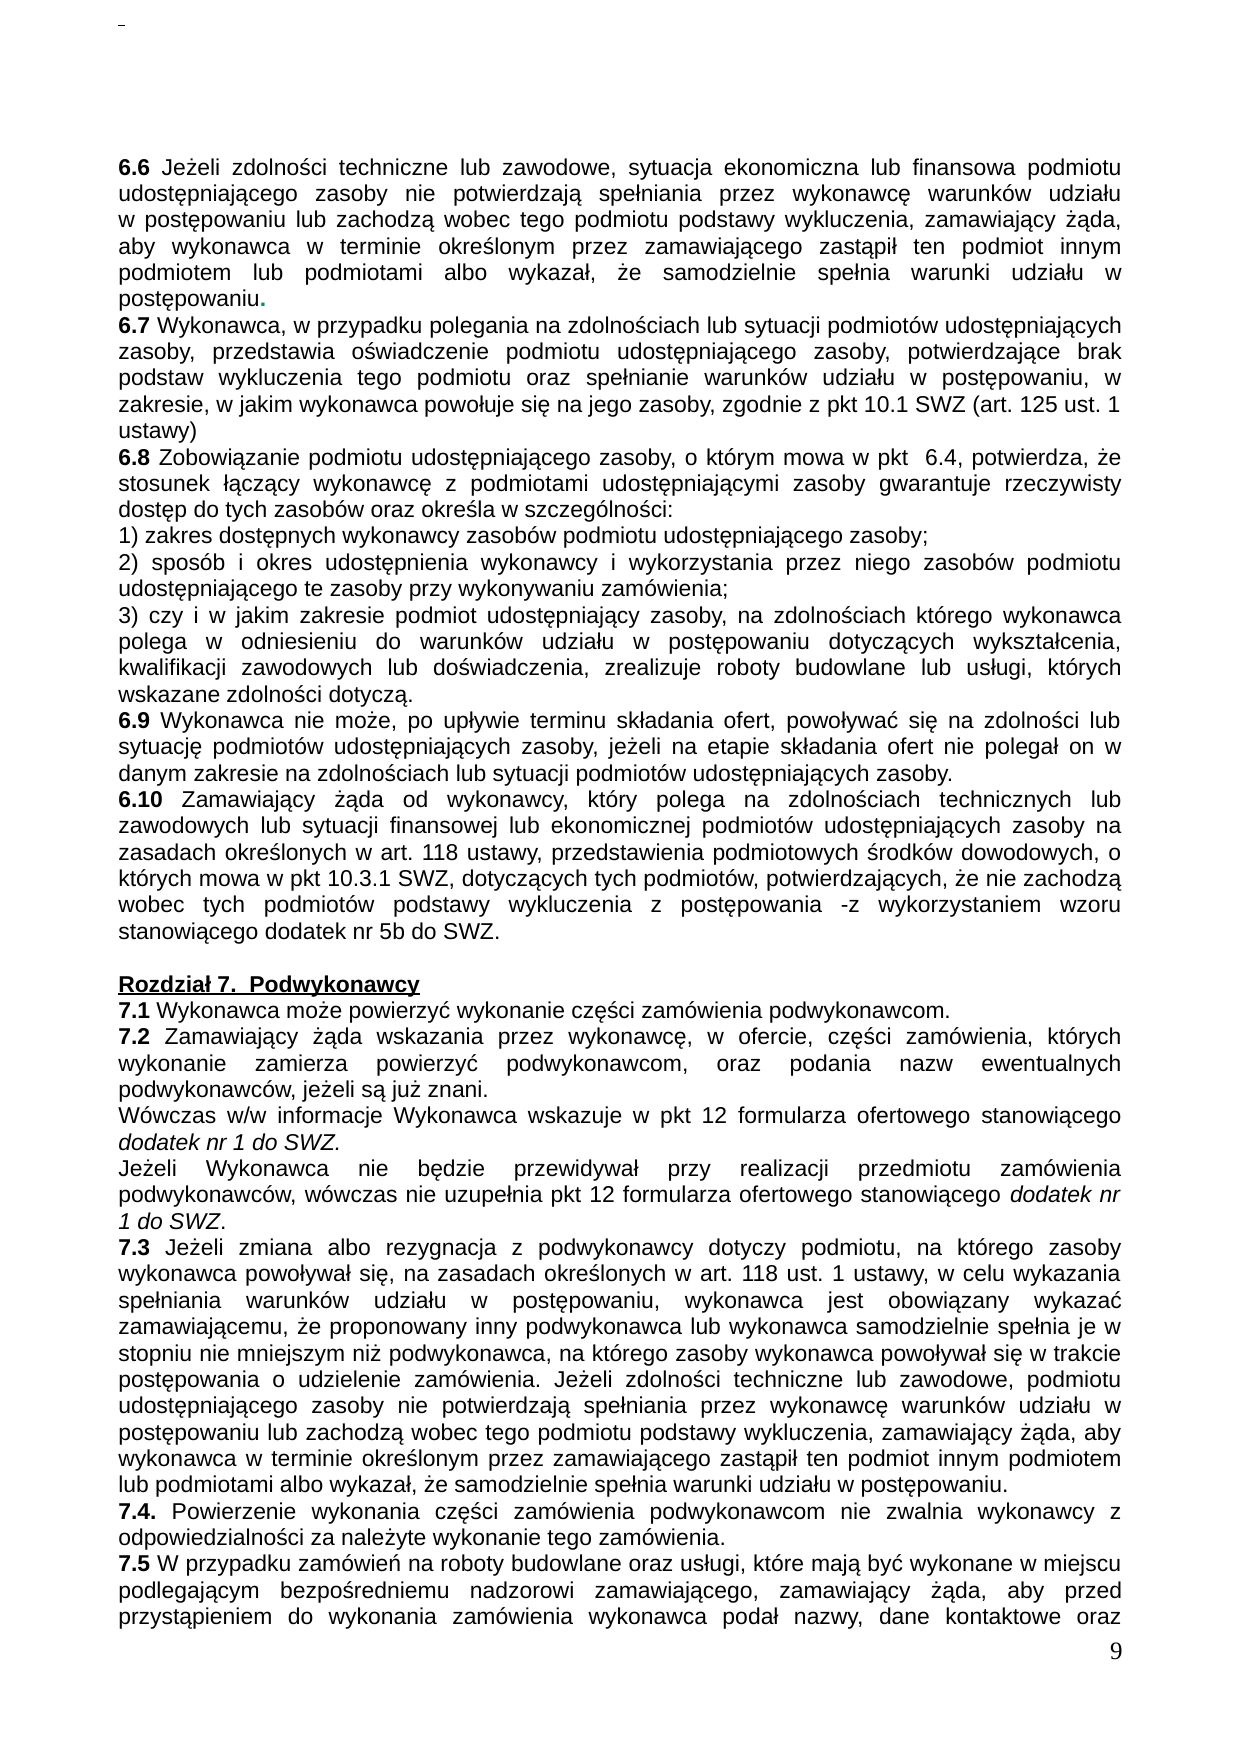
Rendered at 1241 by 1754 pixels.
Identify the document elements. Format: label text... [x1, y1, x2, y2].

text 7.3 Jeżeli zmiana albo rezygnacja z podwykonawcy dotyczy podmiotu, na którego zasoby wykonawca powoływał się, na zasadach określonych w art. 118 ust. 1 ustawy, w celu wykazania spełniania warunków udziału w postępowaniu, wykonawca jest obowiązany wykazać zamawiającemu, że proponowany inny podwykonawca lub wykonawca samodzielnie spełnia je w stopniu nie mniejszym niż podwykonawca, na którego zasoby wykonawca powoływał się w trakcie postępowania o udzielenie zamówienia. Jeżeli zdolności techniczne lub zawodowe, podmiotu udostępniającego zasoby nie potwierdzają spełniania przez wykonawcę warunków udziału w postępowaniu lub zachodzą wobec tego podmiotu podstawy wykluczenia, zamawiający żąda, aby wykonawca w terminie określonym przez zamawiającego zastąpił ten podmiot innym podmiotem lub podmiotami albo wykazał, że samodzielnie spełnia warunki udziału w postępowaniu. [118, 1234, 1122, 1498]
text 7.1 Wykonawca może powierzyć wykonanie części zamówienia podwykonawcom. [118, 997, 1122, 1023]
text 6.10 Zamawiający żąda od wykonawcy, który polega na zdolnościach technicznych lub zawodowych lub sytuacji finansowej lub ekonomicznej podmiotów udostępniających zasoby na zasadach określonych w art. 118 ustawy, przedstawienia podmiotowych środków dowodowych, o których mowa w pkt 10.3.1 SWZ, dotyczących tych podmiotów, potwierdzających, że nie zachodzą wobec tych podmiotów podstawy wykluczenia z postępowania -z wykorzystaniem wzoru stanowiącego dodatek nr 5b do SWZ. [118, 786, 1122, 944]
text 6.6 Jeżeli zdolności techniczne lub zawodowe, sytuacja ekonomiczna lub finansowa podmiotu udostępniającego zasoby nie potwierdzają spełniania przez wykonawcę warunków udziału w postępowaniu lub zachodzą wobec tego podmiotu podstawy wykluczenia, zamawiający żąda, aby wykonawca w terminie określonym przez zamawiającego zastąpił ten podmiot innym podmiotem lub podmiotami albo wykazał, że samodzielnie spełnia warunki udziału w postępowaniu. [118, 153, 1122, 312]
text 7.2 Zamawiający żąda wskazania przez wykonawcę, w ofercie, części zamówienia, których wykonanie zamierza powierzyć podwykonawcom, oraz podania nazw ewentualnych podwykonawców, jeżeli są już znani. [118, 1023, 1122, 1102]
text 2) sposób i okres udostępnienia wykonawcy i wykorzystania przez niego zasobów podmiotu udostępniającego te zasoby przy wykonywaniu zamówienia; [118, 549, 1122, 602]
text 7.5 W przypadku zamówień na roboty budowlane oraz usługi, które mają być wykonane w miejscu podlegającym bezpośredniemu nadzorowi zamawiającego, zamawiający żąda, aby przed przystąpieniem do wykonania zamówienia wykonawca podał nazwy, dane kontaktowe oraz [118, 1550, 1122, 1629]
text 6.9 Wykonawca nie może, po upływie terminu składania ofert, powoływać się na zdolności lub sytuację podmiotów udostępniających zasoby, jeżeli na etapie składania ofert nie polegał on w danym zakresie na zdolnościach lub sytuacji podmiotów udostępniających zasoby. [118, 707, 1122, 786]
text 3) czy i w jakim zakresie podmiot udostępniający zasoby, na zdolnościach którego wykonawca polega w odniesieniu do warunków udziału w postępowaniu dotyczących wykształcenia, kwalifikacji zawodowych lub doświadczenia, zrealizuje roboty budowlane lub usługi, których wskazane zdolności dotyczą. [118, 602, 1122, 707]
text 6.7 Wykonawca, w przypadku polegania na zdolnościach lub sytuacji podmiotów udostępniających zasoby, przedstawia oświadczenie podmiotu udostępniającego zasoby, potwierdzające brak podstaw wykluczenia tego podmiotu oraz spełnianie warunków udziału w postępowaniu, w zakresie, w jakim wykonawca powołuje się na jego zasoby, zgodnie z pkt 10.1 SWZ (art. 125 ust. 1 ustawy) [118, 312, 1122, 443]
text 1) zakres dostępnych wykonawcy zasobów podmiotu udostępniającego zasoby; [118, 522, 1122, 549]
text 7.4. Powierzenie wykonania części zamówienia podwykonawcom nie zwalnia wykonawcy z odpowiedzialności za należyte wykonanie tego zamówienia. [118, 1498, 1122, 1550]
text 6.8 Zobowiązanie podmiotu udostępniającego zasoby, o którym mowa w pkt 6.4, potwierdza, że stosunek łączący wykonawcę z podmiotami udostępniającymi zasoby gwarantuje rzeczywisty dostęp do tych zasobów oraz określa w szczególności: [118, 443, 1122, 522]
text Rozdział 7. Podwykonawcy [118, 971, 1122, 997]
text Wówczas w/w informacje Wykonawca wskazuje w pkt 12 formularza ofertowego stanowiącego dodatek nr 1 do SWZ. [118, 1102, 1122, 1155]
text Jeżeli Wykonawca nie będzie przewidywał przy realizacji przedmiotu zamówienia podwykonawców, wówczas nie uzupełnia pkt 12 formularza ofertowego stanowiącego dodatek nr 1 do SWZ. [118, 1155, 1122, 1234]
